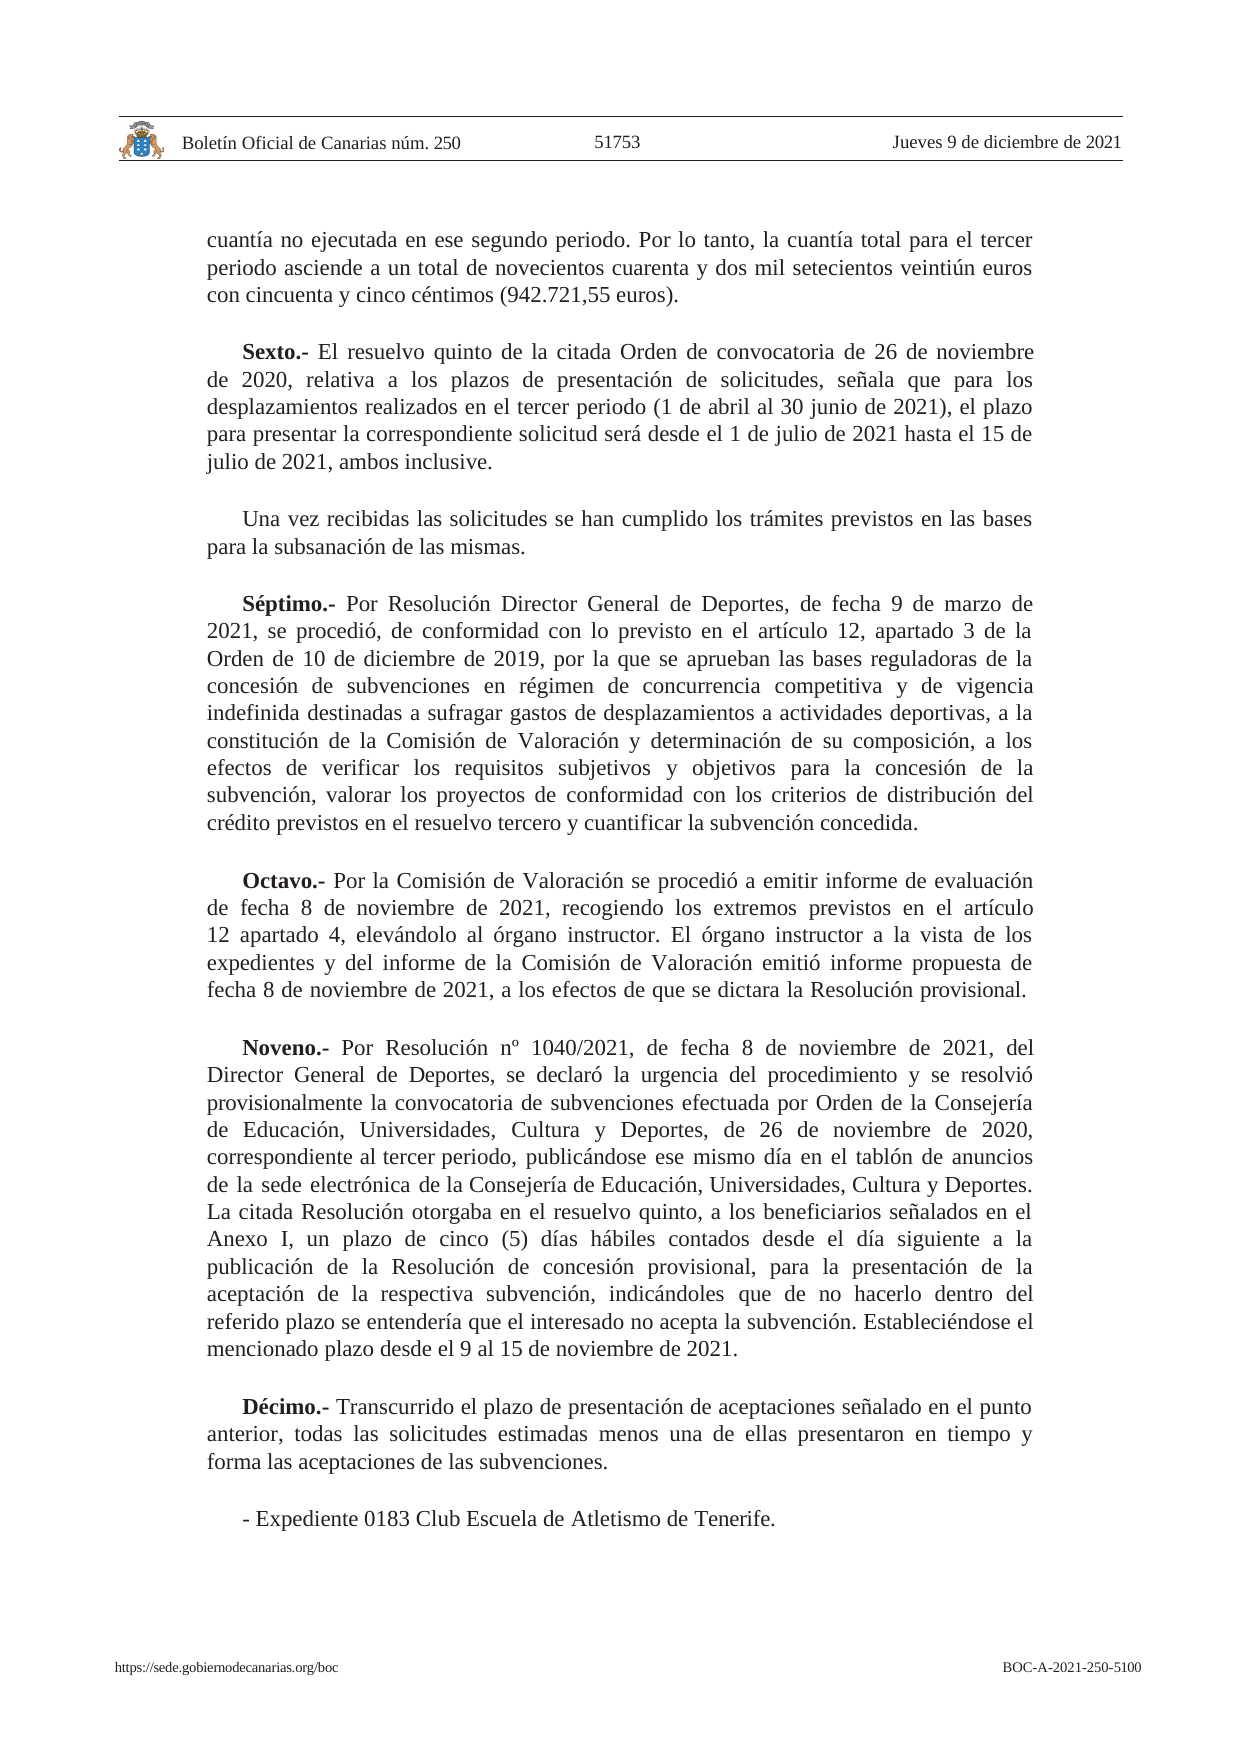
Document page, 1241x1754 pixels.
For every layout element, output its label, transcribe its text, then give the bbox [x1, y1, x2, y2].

picture [119, 121, 164, 159]
text 51753 [594, 132, 643, 153]
text Décimo.- Transcurrido el plazo de presentación de aceptaciones señalado en el punto anterior, todas las solicitudes estimadas menos una de ellas presentaron en tiempo y forma las aceptaciones de las subvenciones. [207, 1393, 1034, 1474]
text cuantía no ejecutada en ese segundo periodo. Por lo tanto, la cuantía total para el tercer periodo asciende a un total de novecientos cuarenta y dos mil setecientos veintiún euros con cincuenta y cinco céntimos (942.721,55 euros). [207, 226, 1034, 307]
text Una vez recibidas las solicitudes se han cumplido los trámites previstos en las bases para la subsanación de las mismas. [207, 505, 1034, 559]
text Jueves 9 de diciembre de 2021 [892, 132, 1125, 153]
text - Expediente 0183 Club Escuela de Atletismo de Tenerife. [242, 1505, 1152, 1531]
text Séptimo.- Por Resolución Director General de Deportes, de fecha 9 de marzo de 2021, se procedió, de conformidad con lo previsto en el artículo 12, apartado 3 de la Orden de 10 de diciembre de 2019, por la que se aprueban las bases reguladoras de la concesión de subvenciones en régimen de concurrencia competitiva y de vigencia indefinida destinadas a sufragar gastos de desplazamientos a actividades deportivas, a la constitución de la Comisión de Valoración y determinación de su composición, a los efectos de verificar los requisitos subjetivos y objetivos para la concesión de la subvención, valorar los proyectos de conformidad con los criterios de distribución del crédito previstos en el resuelvo tercero y cuantificar la subvención concedida. [207, 590, 1034, 835]
text Sexto.- El resuelvo quinto de la citada Orden de convocatoria de 26 de noviembre de 2020, relativa a los plazos de presentación de solicitudes, señala que para los desplazamientos realizados en el tercer periodo (1 de abril al 30 junio de 2021), el plazo para presentar la correspondiente solicitud será desde el 1 de julio de 2021 hasta el 15 de julio de 2021, ambos inclusive. [207, 338, 1034, 474]
text https://sede.gobiernodecanarias.org/boc BOC-A-2021-250-5100 [114, 1659, 1152, 1677]
text Noveno.- Por Resolución nº 1040/2021, de fecha 8 de noviembre de 2021, del Director General de Deportes, se declaró la urgencia del procedimiento y se resolvió provisionalmente la convocatoria de subvenciones efectuada por Orden de la Consejería de Educación, Universidades, Cultura y Deportes, de 26 de noviembre de 2020, correspondiente al tercer periodo, publicándose ese mismo día en el tablón de anuncios de la sede electrónica de la Consejería de Educación, Universidades, Cultura y Deportes. La citada Resolución otorgaba en el resuelvo quinto, a los beneficiarios señalados en el Anexo I, un plazo de cinco (5) días hábiles contados desde el día siguiente a la publicación de la Resolución de concesión provisional, para la presentación de la aceptación de la respectiva subvención, indicándoles que de no hacerlo dentro del referido plazo se entendería que el interesado no acepta la subvención. Estableciéndose el mencionado plazo desde el 9 al 15 de noviembre de 2021. [207, 1034, 1034, 1361]
text Octavo.- Por la Comisión de Valoración se procedió a emitir informe de evaluación de fecha 8 de noviembre de 2021, recogiendo los extremos previstos en el artículo 12 apartado 4, elevándolo al órgano instructor. El órgano instructor a la vista de los expedientes y del informe de la Comisión de Valoración emitió informe propuesta de fecha 8 de noviembre de 2021, a los efectos de que se dictara la Resolución provisional. [207, 867, 1034, 1003]
text Boletín Oficial de Canarias núm. 250 [182, 133, 463, 153]
